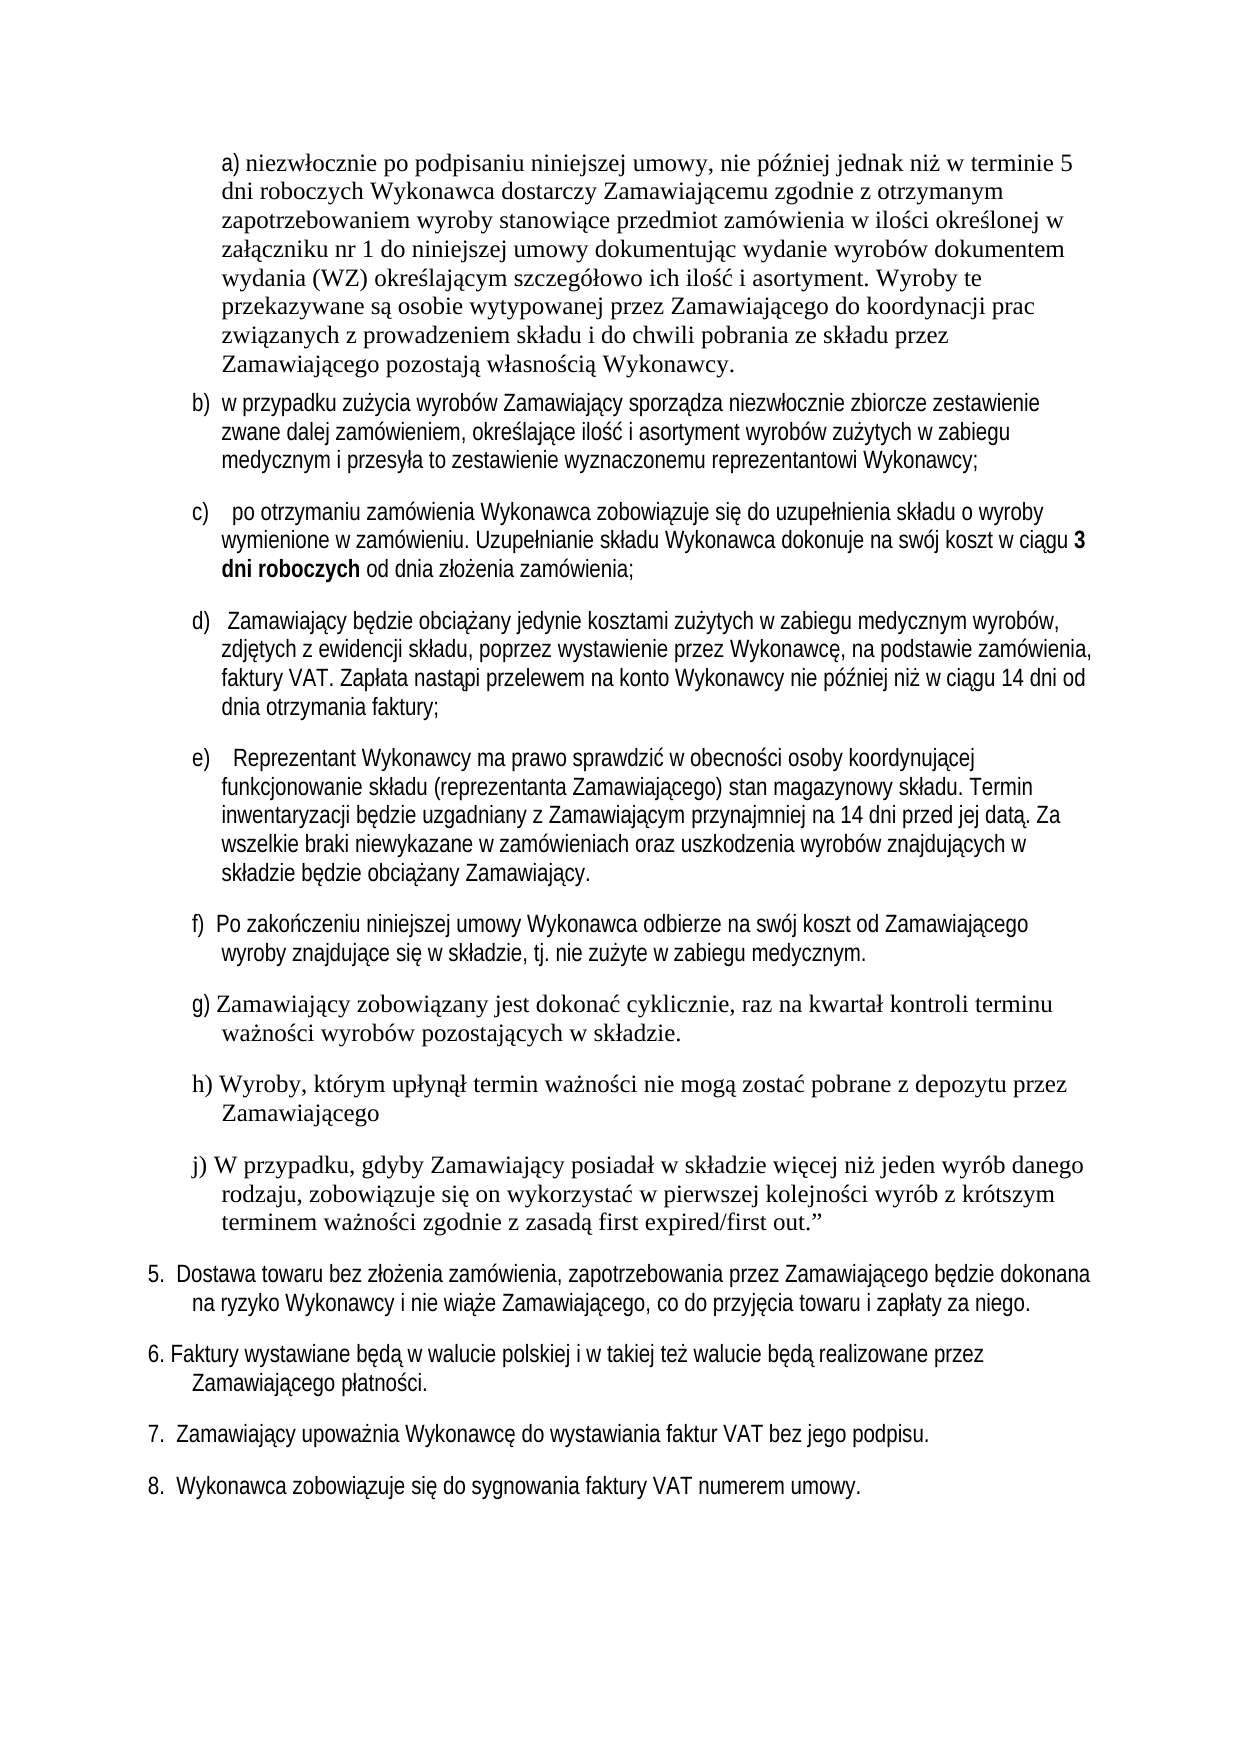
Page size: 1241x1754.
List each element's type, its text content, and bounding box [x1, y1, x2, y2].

text g) Zamawiający zobowiązany jest dokonać cyklicznie, raz na kwartał kontroli terminu ważności wyrobów pozostających w składzie. [192, 989, 1093, 1047]
text c) po otrzymaniu zamówienia Wykonawca zobowiązuje się do uzupełnienia składu o wyroby wymienione w zamówieniu. Uzupełnianie składu Wykonawca dokonuje na swój koszt w ciągu 3 dni roboczych od dnia złożenia zamówienia; [192, 497, 1093, 583]
text f) Po zakończeniu niniejszej umowy Wykonawca odbierze na swój koszt od Zamawiającego wyroby znajdujące się w składzie, tj. nie zużyte w zabiegu medycznym. [192, 909, 1093, 966]
text 8. Wykonawca zobowiązuje się do sygnowania faktury VAT numerem umowy. [148, 1471, 1093, 1499]
text e) Reprezentant Wykonawcy ma prawo sprawdzić w obecności osoby koordynującej funkcjonowanie składu (reprezentanta Zamawiającego) stan magazynowy składu. Termin inwentaryzacji będzie uzgadniany z Zamawiającym przynajmniej na 14 dni przed jej datą. Za wszelkie braki niewykazane w zamówieniach oraz uszkodzenia wyrobów znajdujących w składzie będzie obciążany Zamawiający. [192, 743, 1093, 886]
text 5. Dostawa towaru bez złożenia zamówienia, zapotrzebowania przez Zamawiającego będzie dokonana na ryzyko Wykonawcy i nie wiąże Zamawiającego, co do przyjęcia towaru i zapłaty za niego. [148, 1259, 1093, 1316]
text h) Wyroby, którym upłynął termin ważności nie mogą zostać pobrane z depozytu przez Zamawiającego [192, 1069, 1093, 1127]
text b) w przypadku zużycia wyrobów Zamawiający sporządza niezwłocznie zbiorcze zestawienie zwane dalej zamówieniem, określające ilość i asortyment wyrobów zużytych w zabiegu medycznym i przesyła to zestawienie wyznaczonemu reprezentantowi Wykonawcy; [192, 388, 1093, 474]
text j) W przypadku, gdyby Zamawiający posiadał w składzie więcej niż jeden wyrób danego rodzaju, zobowiązuje się on wykorzystać w pierwszej kolejności wyrób z krótszym terminem ważności zgodnie z zasadą first expired/first out.” [192, 1150, 1093, 1236]
text d) Zamawiający będzie obciążany jedynie kosztami zużytych w zabiegu medycznym wyrobów, zdjętych z ewidencji składu, poprzez wystawienie przez Wykonawcę, na podstawie zamówienia, faktury VAT. Zapłata nastąpi przelewem na konto Wykonawcy nie później niż w ciągu 14 dni od dnia otrzymania faktury; [192, 606, 1093, 720]
text 6. Faktury wystawiane będą w walucie polskiej i w takiej też walucie będą realizowane przez Zamawiającego płatności. [148, 1339, 1093, 1396]
text a) niezwłocznie po podpisaniu niniejszej umowy, nie później jednak niż w terminie 5 dni roboczych Wykonawca dostarczy Zamawiającemu zgodnie z otrzymanym zapotrzebowaniem wyroby stanowiące przedmiot zamówienia w ilości określonej w załączniku nr 1 do niniejszej umowy dokumentując wydanie wyrobów dokumentem wydania (WZ) określającym szczegółowo ich ilość i asortyment. Wyroby te przekazywane są osobie wytypowanej przez Zamawiającego do koordynacji prac związanych z prowadzeniem składu i do chwili pobrania ze składu przez Zamawiającego pozostają własnością Wykonawcy. [221, 148, 1093, 378]
text 7. Zamawiający upoważnia Wykonawcę do wystawiania faktur VAT bez jego podpisu. [148, 1419, 1093, 1448]
